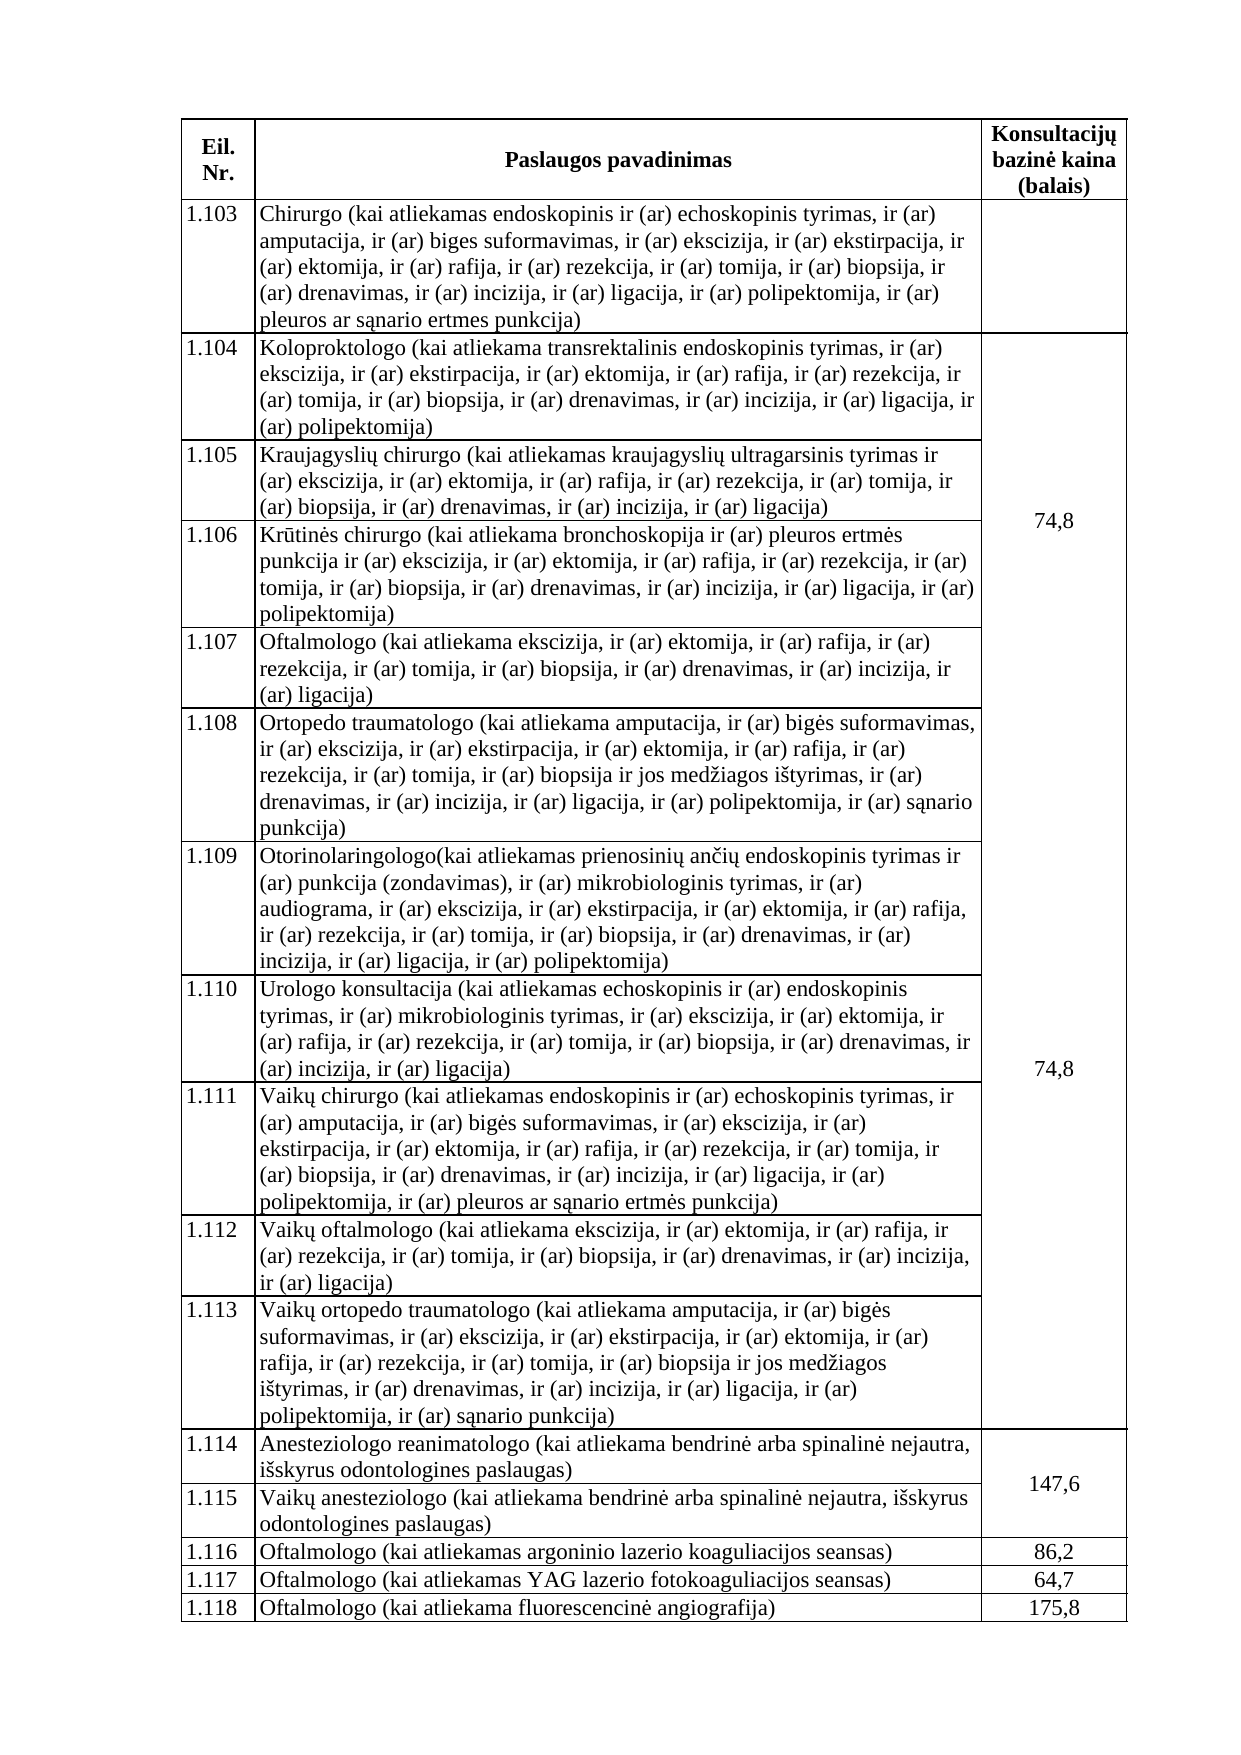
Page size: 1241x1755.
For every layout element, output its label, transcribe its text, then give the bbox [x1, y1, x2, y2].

table_header Konsultacijų bazinė kaina (balais) [982, 120, 1126, 199]
table_cell 1.107 [182, 628, 254, 707]
table_cell Anesteziologo reanimatologo (kai atliekama bendrinė arba spinalinė nejautra, išskyrus odontologines paslaugas) [256, 1430, 981, 1482]
table_cell Oftalmologo (kai atliekamas argoninio lazerio koaguliacijos seansas) [256, 1538, 981, 1565]
table_cell 1.109 [182, 842, 254, 974]
table_cell 64,7 [982, 1566, 1126, 1593]
table_cell 1.108 [182, 709, 254, 841]
table_cell Ortopedo traumatologo (kai atliekama amputacija, ir (ar) bigės suformavimas, ir (ar) ekscizija, ir (ar) ekstirpacija, ir (ar) ektomija, ir (ar) rafija, ir (ar) rezekcija, ir (ar) tomija, ir (ar) biopsija ir jos medžiagos ištyrimas, ir (ar) drenavimas, ir (ar) incizija, ir (ar) ligacija, ir (ar) polipektomija, ir (ar) sąnario punkcija) [256, 709, 981, 841]
table_cell 1.111 [182, 1083, 254, 1214]
table_cell Vaikų chirurgo (kai atliekamas endoskopinis ir (ar) echoskopinis tyrimas, ir (ar) amputacija, ir (ar) bigės suformavimas, ir (ar) ekscizija, ir (ar) ekstirpacija, ir (ar) ektomija, ir (ar) rafija, ir (ar) rezekcija, ir (ar) tomija, ir (ar) biopsija, ir (ar) drenavimas, ir (ar) incizija, ir (ar) ligacija, ir (ar) polipektomija, ir (ar) pleuros ar sąnario ertmės punkcija) [256, 1083, 981, 1214]
table_cell 1.114 [182, 1430, 254, 1482]
table_cell 1.105 [182, 441, 254, 520]
table_cell Oftalmologo (kai atliekama ekscizija, ir (ar) ektomija, ir (ar) rafija, ir (ar) rezekcija, ir (ar) tomija, ir (ar) biopsija, ir (ar) drenavimas, ir (ar) incizija, ir (ar) ligacija) [256, 628, 981, 707]
table_cell Vaikų ortopedo traumatologo (kai atliekama amputacija, ir (ar) bigės suformavimas, ir (ar) ekscizija, ir (ar) ekstirpacija, ir (ar) ektomija, ir (ar) rafija, ir (ar) rezekcija, ir (ar) tomija, ir (ar) biopsija ir jos medžiagos ištyrimas, ir (ar) drenavimas, ir (ar) incizija, ir (ar) ligacija, ir (ar) polipektomija, ir (ar) sąnario punkcija) [256, 1297, 981, 1428]
table_cell 1.106 [182, 521, 254, 627]
table_cell 1.103 [182, 200, 254, 332]
table_cell 147,6 [982, 1430, 1126, 1537]
table_cell 1.112 [182, 1216, 254, 1295]
table_cell Otorinolaringologo(kai atliekamas prienosinių ančių endoskopinis tyrimas ir (ar) punkcija (zondavimas), ir (ar) mikrobiologinis tyrimas, ir (ar) audiograma, ir (ar) ekscizija, ir (ar) ekstirpacija, ir (ar) ektomija, ir (ar) rafija, ir (ar) rezekcija, ir (ar) tomija, ir (ar) biopsija, ir (ar) drenavimas, ir (ar) incizija, ir (ar) ligacija, ir (ar) polipektomija) [256, 842, 981, 974]
table_cell 1.104 [182, 334, 254, 439]
table_cell Oftalmologo (kai atliekama fluorescencinė angiografija) [256, 1594, 981, 1621]
table_header Paslaugos pavadinimas [256, 120, 981, 199]
table_cell 1.118 [182, 1594, 254, 1621]
table_cell Kraujagyslių chirurgo (kai atliekamas kraujagyslių ultragarsinis tyrimas ir (ar) ekscizija, ir (ar) ektomija, ir (ar) rafija, ir (ar) rezekcija, ir (ar) tomija, ir (ar) biopsija, ir (ar) drenavimas, ir (ar) incizija, ir (ar) ligacija) [256, 441, 981, 520]
table_cell Chirurgo (kai atliekamas endoskopinis ir (ar) echoskopinis tyrimas, ir (ar) amputacija, ir (ar) biges suformavimas, ir (ar) ekscizija, ir (ar) ekstirpacija, ir (ar) ektomija, ir (ar) rafija, ir (ar) rezekcija, ir (ar) tomija, ir (ar) biopsija, ir (ar) drenavimas, ir (ar) incizija, ir (ar) ligacija, ir (ar) polipektomija, ir (ar) pleuros ar sąnario ertmes punkcija) [256, 200, 981, 332]
table_header Eil. Nr. [182, 120, 254, 199]
table_cell 1.116 [182, 1538, 254, 1565]
table_cell Vaikų anesteziologo (kai atliekama bendrinė arba spinalinė nejautra, išskyrus odontologines paslaugas) [256, 1484, 981, 1537]
table_cell 86,2 [982, 1538, 1126, 1565]
table_cell Vaikų oftalmologo (kai atliekama ekscizija, ir (ar) ektomija, ir (ar) rafija, ir (ar) rezekcija, ir (ar) tomija, ir (ar) biopsija, ir (ar) drenavimas, ir (ar) incizija, ir (ar) ligacija) [256, 1216, 981, 1295]
table_cell 1.117 [182, 1566, 254, 1593]
table_cell [982, 200, 1126, 332]
table_cell 1.115 [182, 1484, 254, 1537]
table_cell 175,8 [982, 1594, 1126, 1621]
table_cell Oftalmologo (kai atliekamas YAG lazerio fotokoaguliacijos seansas) [256, 1566, 981, 1593]
table_cell Koloproktologo (kai atliekama transrektalinis endoskopinis tyrimas, ir (ar) ekscizija, ir (ar) ekstirpacija, ir (ar) ektomija, ir (ar) rafija, ir (ar) rezekcija, ir (ar) tomija, ir (ar) biopsija, ir (ar) drenavimas, ir (ar) incizija, ir (ar) ligacija, ir (ar) polipektomija) [256, 334, 981, 439]
table_cell 74,8 [982, 334, 1126, 707]
table_cell 1.110 [182, 976, 254, 1081]
table_cell 1.113 [182, 1297, 254, 1428]
table_cell 74,8 [982, 707, 1126, 1428]
table_cell Urologo konsultacija (kai atliekamas echoskopinis ir (ar) endoskopinis tyrimas, ir (ar) mikrobiologinis tyrimas, ir (ar) ekscizija, ir (ar) ektomija, ir (ar) rafija, ir (ar) rezekcija, ir (ar) tomija, ir (ar) biopsija, ir (ar) drenavimas, ir (ar) incizija, ir (ar) ligacija) [256, 976, 981, 1081]
table_cell Krūtinės chirurgo (kai atliekama bronchoskopija ir (ar) pleuros ertmės punkcija ir (ar) ekscizija, ir (ar) ektomija, ir (ar) rafija, ir (ar) rezekcija, ir (ar) tomija, ir (ar) biopsija, ir (ar) drenavimas, ir (ar) incizija, ir (ar) ligacija, ir (ar) polipektomija) [256, 521, 981, 627]
